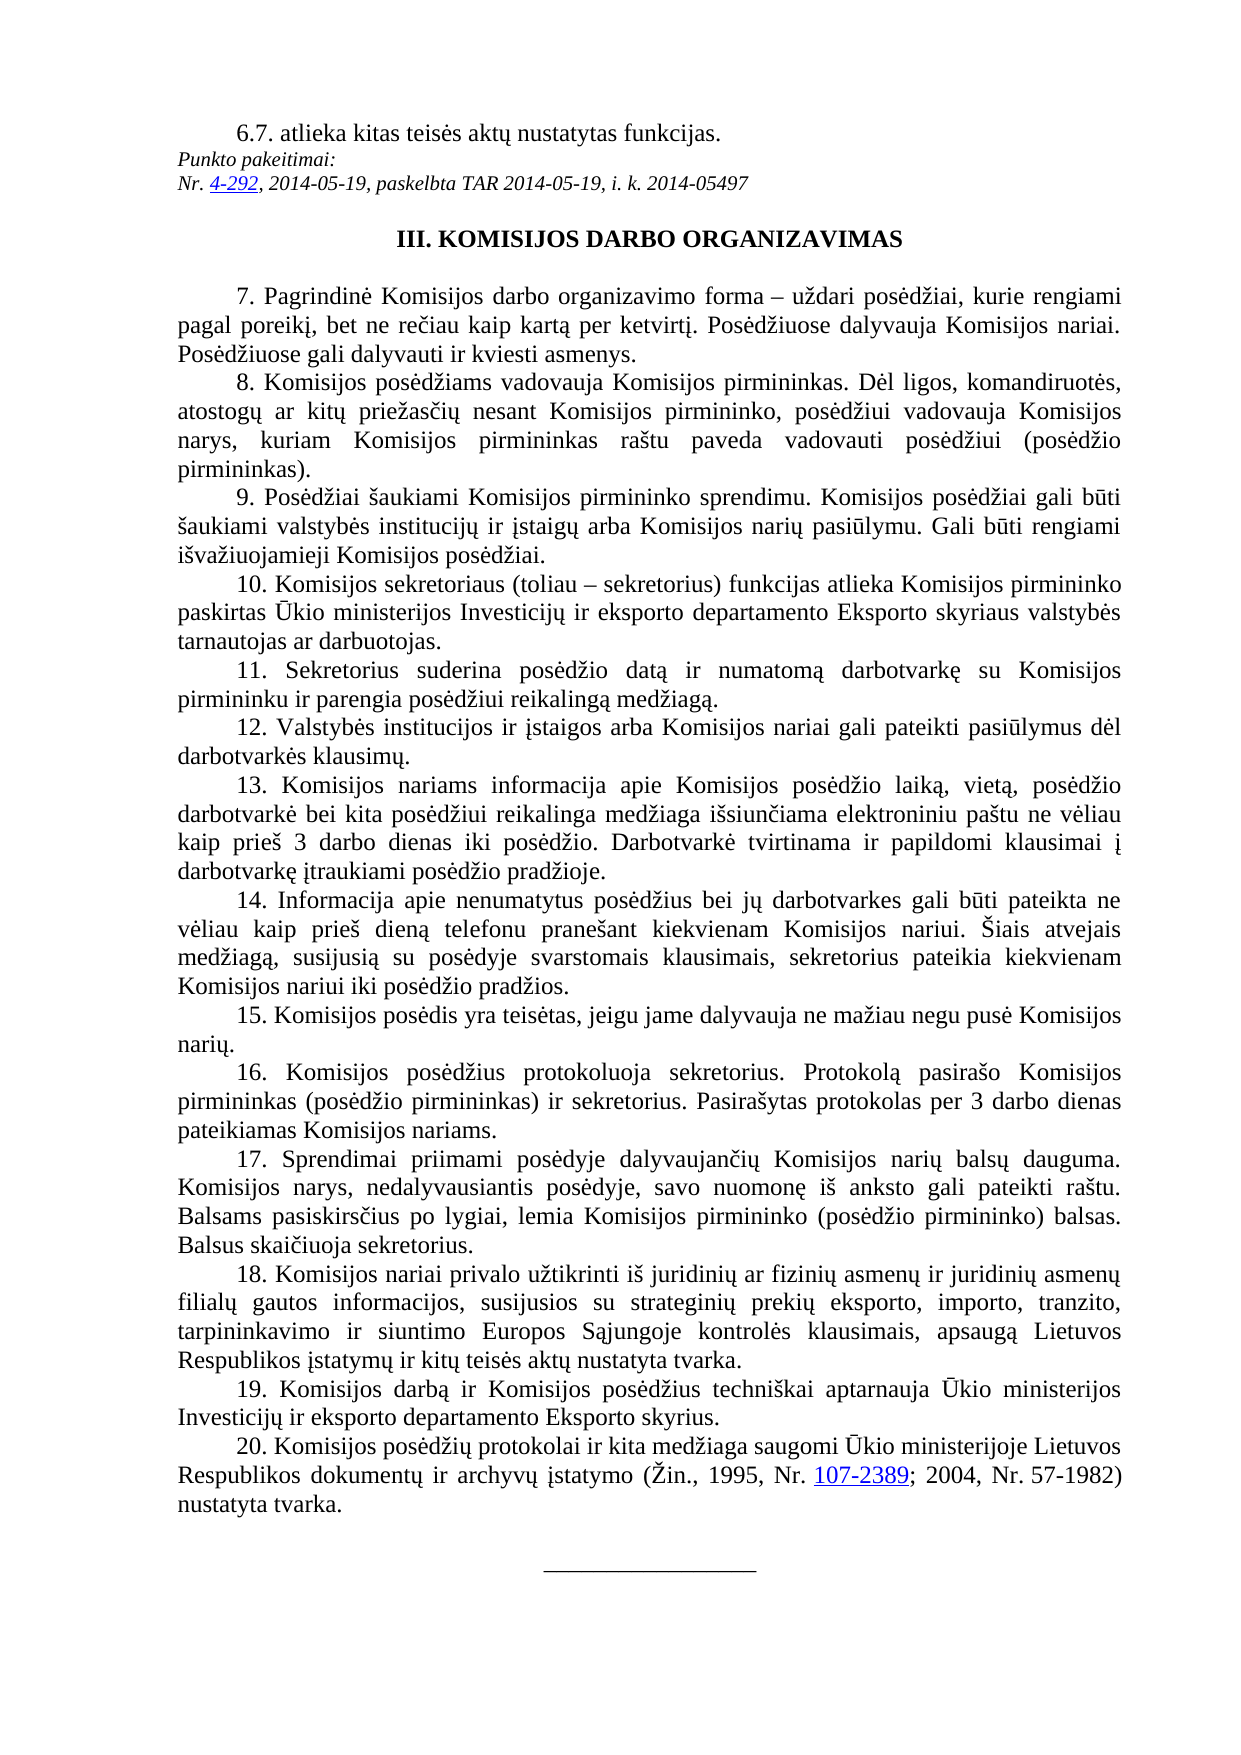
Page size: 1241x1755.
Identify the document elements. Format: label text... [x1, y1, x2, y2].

text 8. Komisijos posėdžiams vadovauja Komisijos pirmininkas. Dėl ligos, komandiruotės, atostogų ar kitų priežasčių nesant Komisijos pirmininko, posėdžiui vadovauja Komisijos narys, kuriam Komisijos pirmininkas raštu paveda vadovauti posėdžiui (posėdžio pirmininkas). [177, 367, 1122, 482]
text 20. Komisijos posėdžių protokolai ir kita medžiaga saugomi Ūkio ministerijoje Lietuvos Respublikos dokumentų ir archyvų įstatymo (Žin., 1995, Nr. 107-2389; 2004, Nr. 57-1982) nustatyta tvarka. [177, 1431, 1122, 1517]
text Nr. 4-292, 2014-05-19, paskelbta TAR 2014-05-19, i. k. 2014-05497 [177, 171, 1122, 195]
text 16. Komisijos posėdžius protokoluoja sekretorius. Protokolą pasirašo Komisijos pirmininkas (posėdžio pirmininkas) ir sekretorius. Pasirašytas protokolas per 3 darbo dienas pateikiamas Komisijos nariams. [177, 1057, 1122, 1144]
text Punkto pakeitimai: [177, 147, 1122, 171]
text 18. Komisijos nariai privalo užtikrinti iš juridinių ar fizinių asmenų ir juridinių asmenų filialų gautos informacijos, susijusios su strateginių prekių eksporto, importo, tranzito, tarpininkavimo ir siuntimo Europos Sąjungoje kontrolės klausimais, apsaugą Lietuvos Respublikos įstatymų ir kitų teisės aktų nustatyta tvarka. [177, 1259, 1122, 1374]
text 6.7. atlieka kitas teisės aktų nustatytas funkcijas. [177, 118, 1122, 147]
text 10. Komisijos sekretoriaus (toliau – sekretorius) funkcijas atlieka Komisijos pirmininko paskirtas Ūkio ministerijos Investicijų ir eksporto departamento Eksporto skyriaus valstybės tarnautojas ar darbuotojas. [177, 569, 1122, 655]
text _________________ [177, 1546, 1122, 1575]
text 19. Komisijos darbą ir Komisijos posėdžius techniškai aptarnauja Ūkio ministerijos Investicijų ir eksporto departamento Eksporto skyrius. [177, 1374, 1122, 1431]
text 12. Valstybės institucijos ir įstaigos arba Komisijos nariai gali pateikti pasiūlymus dėl darbotvarkės klausimų. [177, 712, 1122, 770]
text 13. Komisijos nariams informacija apie Komisijos posėdžio laiką, vietą, posėdžio darbotvarkė bei kita posėdžiui reikalinga medžiaga išsiunčiama elektroniniu paštu ne vėliau kaip prieš 3 darbo dienas iki posėdžio. Darbotvarkė tvirtinama ir papildomi klausimai į darbotvarkę įtraukiami posėdžio pradžioje. [177, 770, 1122, 885]
text III. KOMISIJOS DARBO ORGANIZAVIMAS [177, 224, 1122, 252]
text 9. Posėdžiai šaukiami Komisijos pirmininko sprendimu. Komisijos posėdžiai gali būti šaukiami valstybės institucijų ir įstaigų arba Komisijos narių pasiūlymu. Gali būti rengiami išvažiuojamieji Komisijos posėdžiai. [177, 482, 1122, 569]
text 15. Komisijos posėdis yra teisėtas, jeigu jame dalyvauja ne mažiau negu pusė Komisijos narių. [177, 1000, 1122, 1057]
text 11. Sekretorius suderina posėdžio datą ir numatomą darbotvarkę su Komisijos pirmininku ir parengia posėdžiui reikalingą medžiagą. [177, 655, 1122, 712]
text 14. Informacija apie nenumatytus posėdžius bei jų darbotvarkes gali būti pateikta ne vėliau kaip prieš dieną telefonu pranešant kiekvienam Komisijos nariui. Šiais atvejais medžiagą, susijusią su posėdyje svarstomais klausimais, sekretorius pateikia kiekvienam Komisijos nariui iki posėdžio pradžios. [177, 885, 1122, 1000]
text 17. Sprendimai priimami posėdyje dalyvaujančių Komisijos narių balsų dauguma. Komisijos narys, nedalyvausiantis posėdyje, savo nuomonę iš anksto gali pateikti raštu. Balsams pasiskirsčius po lygiai, lemia Komisijos pirmininko (posėdžio pirmininko) balsas. Balsus skaičiuoja sekretorius. [177, 1144, 1122, 1259]
text 7. Pagrindinė Komisijos darbo organizavimo forma – uždari posėdžiai, kurie rengiami pagal poreikį, bet ne rečiau kaip kartą per ketvirtį. Posėdžiuose dalyvauja Komisijos nariai. Posėdžiuose gali dalyvauti ir kviesti asmenys. [177, 281, 1122, 367]
